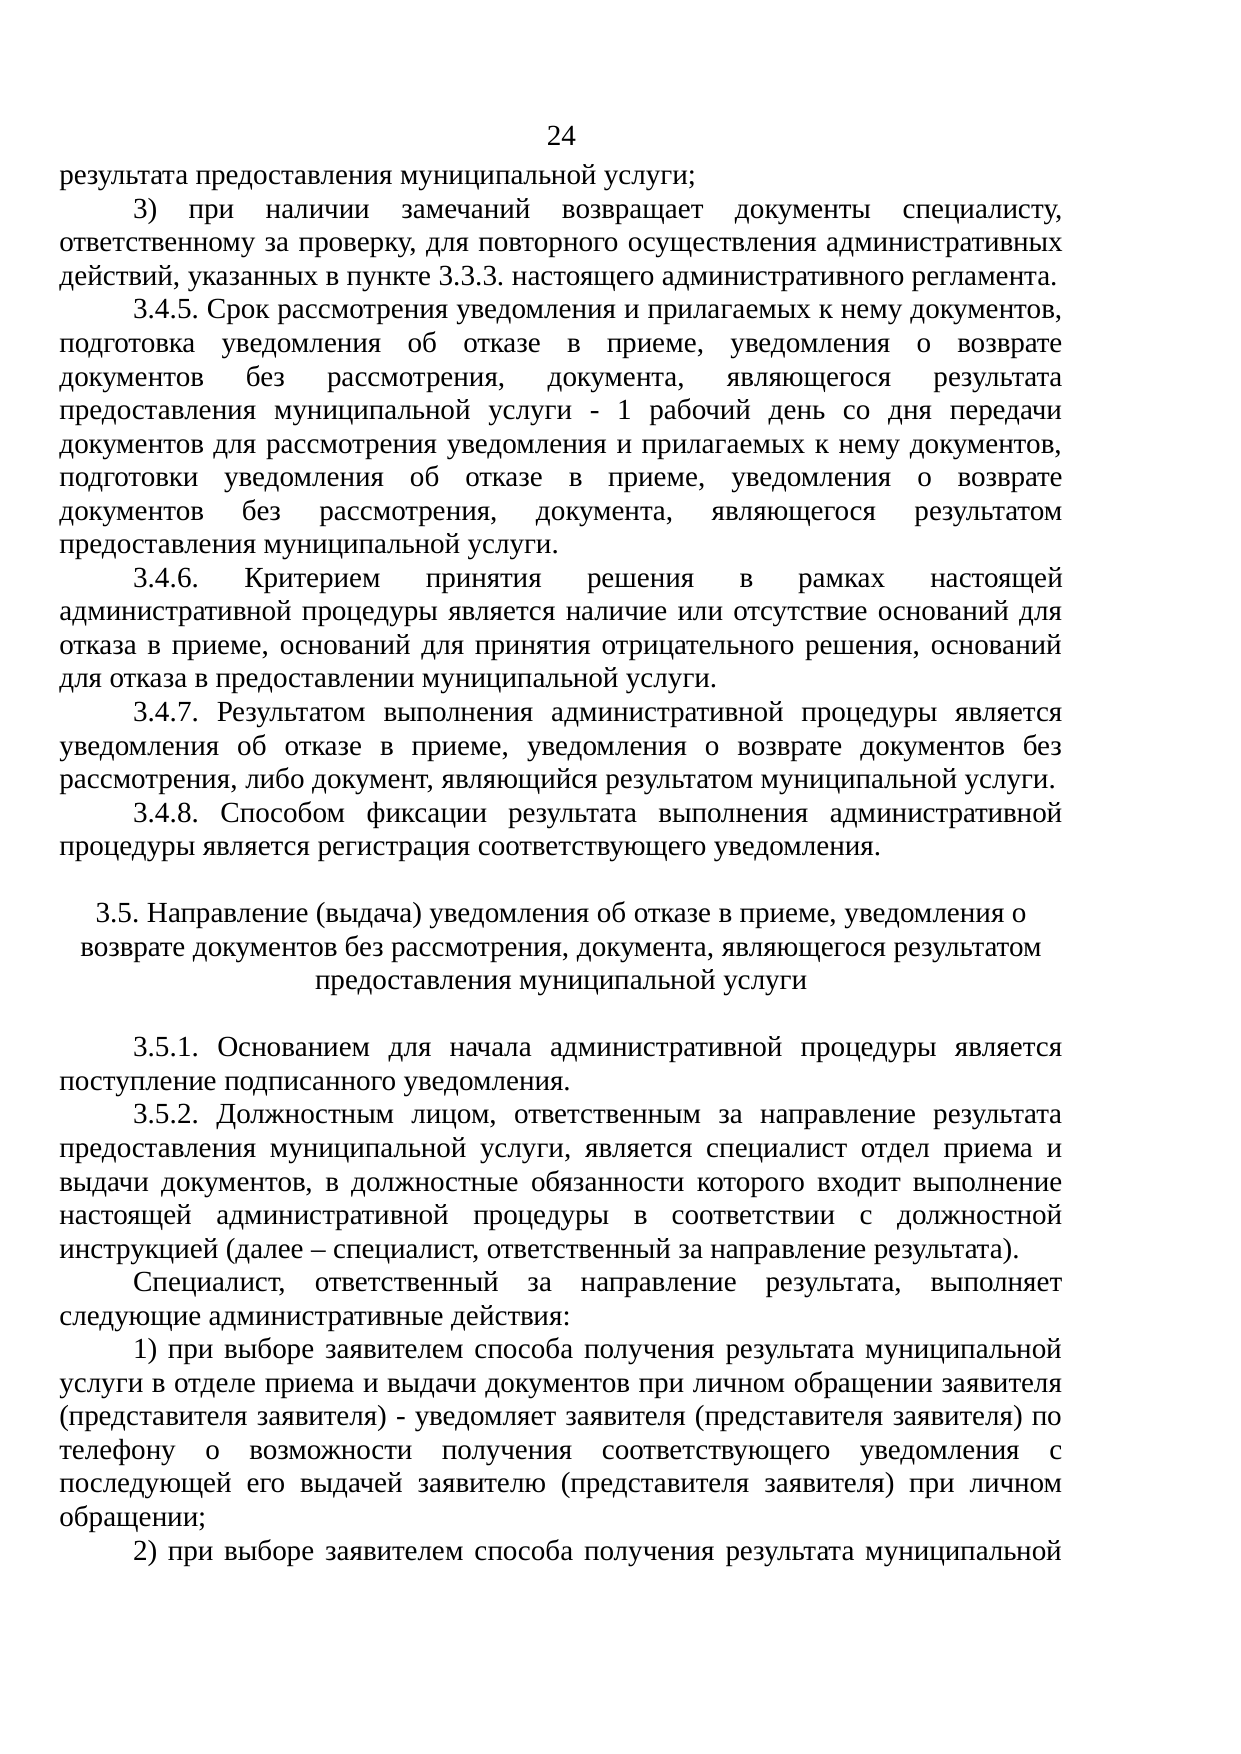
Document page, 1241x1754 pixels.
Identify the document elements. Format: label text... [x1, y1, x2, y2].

text 3.5. Направление (выдача) уведомления об отказе в приеме, уведомления о возврате документов без рассмотрения, документа, являющегося результатом предоставления муниципальной услуги [59, 896, 1063, 996]
text результата предоставления муниципальной услуги; [59, 158, 1063, 191]
text 3) при наличии замечаний возвращает документы специалисту, ответственному за проверку, для повторного осуществления административных действий, указанных в пункте 3.3.3. настоящего административного регламента. [59, 191, 1063, 292]
text 2) при выборе заявителем способа получения результата муниципальной [59, 1533, 1063, 1566]
text 3.4.7. Результатом выполнения административной процедуры является уведомления об отказе в приеме, уведомления о возврате документов без рассмотрения, либо документ, являющийся результатом муниципальной услуги. [59, 694, 1063, 795]
text 3.4.6. Критерием принятия решения в рамках настоящей административной процедуры является наличие или отсутствие оснований для отказа в приеме, оснований для принятия отрицательного решения, оснований для отказа в предоставлении муниципальной услуги. [59, 560, 1063, 694]
text 3.5.2. Должностным лицом, ответственным за направление результата предоставления муниципальной услуги, является специалист отдел приема и выдачи документов, в должностные обязанности которого входит выполнение настоящей административной процедуры в соответствии с должностной инструкцией (далее – специалист, ответственный за направление результата). [59, 1097, 1063, 1264]
text 3.5.1. Основанием для начала административной процедуры является поступление подписанного уведомления. [59, 1030, 1063, 1097]
text 3.4.8. Способом фиксации результата выполнения административной процедуры является регистрация соответствующего уведомления. [59, 795, 1063, 862]
text Специалист, ответственный за направление результата, выполняет следующие административные действия: [59, 1264, 1063, 1332]
text 3.4.5. Срок рассмотрения уведомления и прилагаемых к нему документов, подготовка уведомления об отказе в приеме, уведомления о возврате документов без рассмотрения, документа, являющегося результата предоставления муниципальной услуги - 1 рабочий день со дня передачи документов для рассмотрения уведомления и прилагаемых к нему документов, подготовки уведомления об отказе в приеме, уведомления о возврате документов без рассмотрения, документа, являющегося результатом предоставления муниципальной услуги. [59, 292, 1063, 560]
text 1) при выборе заявителем способа получения результата муниципальной услуги в отделе приема и выдачи документов при личном обращении заявителя (представителя заявителя) - уведомляет заявителя (представителя заявителя) по телефону о возможности получения соответствующего уведомления с последующей его выдачей заявителю (представителя заявителя) при личном обращении; [59, 1332, 1063, 1533]
